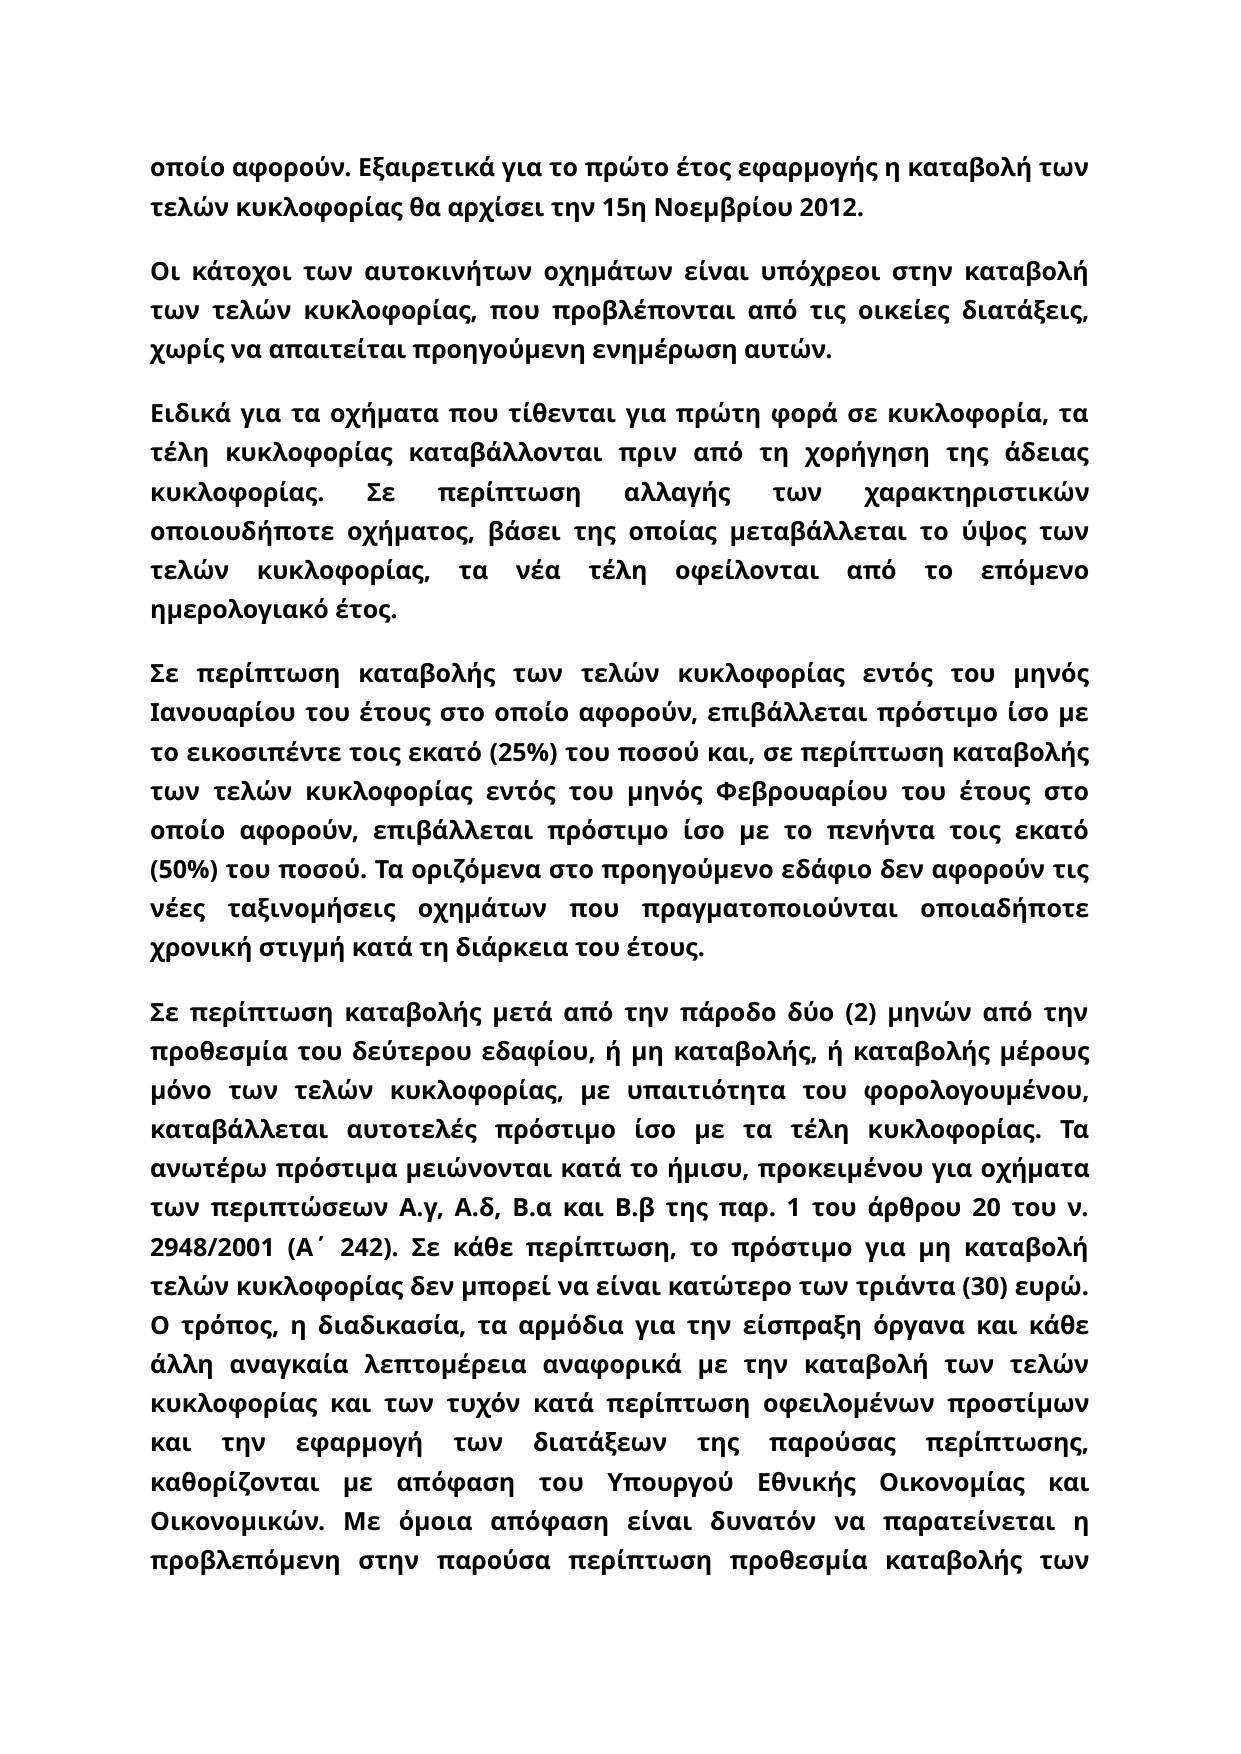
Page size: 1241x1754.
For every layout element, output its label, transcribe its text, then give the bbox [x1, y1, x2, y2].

text Οι κάτοχοι των αυτοκινήτων οχημάτων είναι υπόχρεοι στην καταβολή των τελών κυκλοφορίας, που προβλέπονται από τις οικείες διατάξεις, χωρίς να απαιτείται προηγούμενη ενημέρωση αυτών. [150, 253, 1090, 366]
text Ειδικά για τα οχήματα που τίθενται για πρώτη φορά σε κυκλοφορία, τα τέλη κυκλοφορίας καταβάλλονται πριν από τη χορήγηση της άδειας κυκλοφορίας. Σε περίπτωση αλλαγής των χαρακτηριστικών οποιουδήποτε οχήματος, βάσει της οποίας μεταβάλλεται το ύψος των τελών κυκλοφορίας, τα νέα τέλη οφείλονται από το επόμενο ημερολογιακό έτος. [150, 396, 1090, 626]
text οποίο αφορούν. Εξαιρετικά για το πρώτο έτος εφαρμογής η καταβολή των τελών κυκλοφορίας θα αρχίσει την 15η Νοεμβρίου 2012. [150, 150, 1090, 223]
text Σε περίπτωση καταβολής μετά από την πάροδο δύο (2) μηνών από την προθεσμία του δεύτερου εδαφίου, ή μη καταβολής, ή καταβολής μέρους μόνο των τελών κυκλοφορίας, με υπαιτιότητα του φορολογουμένου, καταβάλλεται αυτοτελές πρόστιμο ίσο με τα τέλη κυκλοφορίας. Τα ανωτέρω πρόστιμα μειώνονται κατά το ήμισυ, προκειμένου για οχήματα των περιπτώσεων Α.γ, Α.δ, Β.α και Β.β της παρ. 1 του άρθρου 20 του ν. 2948/2001 (Α΄ 242). Σε κάθε περίπτωση, το πρόστιμο για μη καταβολή τελών κυκλοφορίας δεν μπορεί να είναι κατώτερο των τριάντα (30) ευρώ. Ο τρόπος, η διαδικασία, τα αρμόδια για την είσπραξη όργανα και κάθε άλλη αναγκαία λεπτομέρεια αναφορικά με την καταβολή των τελών κυκλοφορίας και των τυχόν κατά περίπτωση οφειλομένων προστίμων και την εφαρμογή των διατάξεων της παρούσας περίπτωσης, καθορίζονται με απόφαση του Υπουργού Εθνικής Οικονομίας και Οικονομικών. Με όμοια απόφαση είναι δυνατόν να παρατείνεται η προβλεπόμενη στην παρούσα περίπτωση προθεσμία καταβολής των [150, 994, 1090, 1577]
text Σε περίπτωση καταβολής των τελών κυκλοφορίας εντός του μηνός Ιανουαρίου του έτους στο οποίο αφορούν, επιβάλλεται πρόστιμο ίσο με το εικοσιπέντε τοις εκατό (25%) του ποσού και, σε περίπτωση καταβολής των τελών κυκλοφορίας εντός του μηνός Φεβρουαρίου του έτους στο οποίο αφορούν, επιβάλλεται πρόστιμο ίσο με το πενήντα τοις εκατό (50%) του ποσού. Τα οριζόμενα στο προηγούμενο εδάφιο δεν αφορούν τις νέες ταξινομήσεις οχημάτων που πραγματοποιούνται οποιαδήποτε χρονική στιγμή κατά τη διάρκεια του έτους. [150, 656, 1090, 964]
